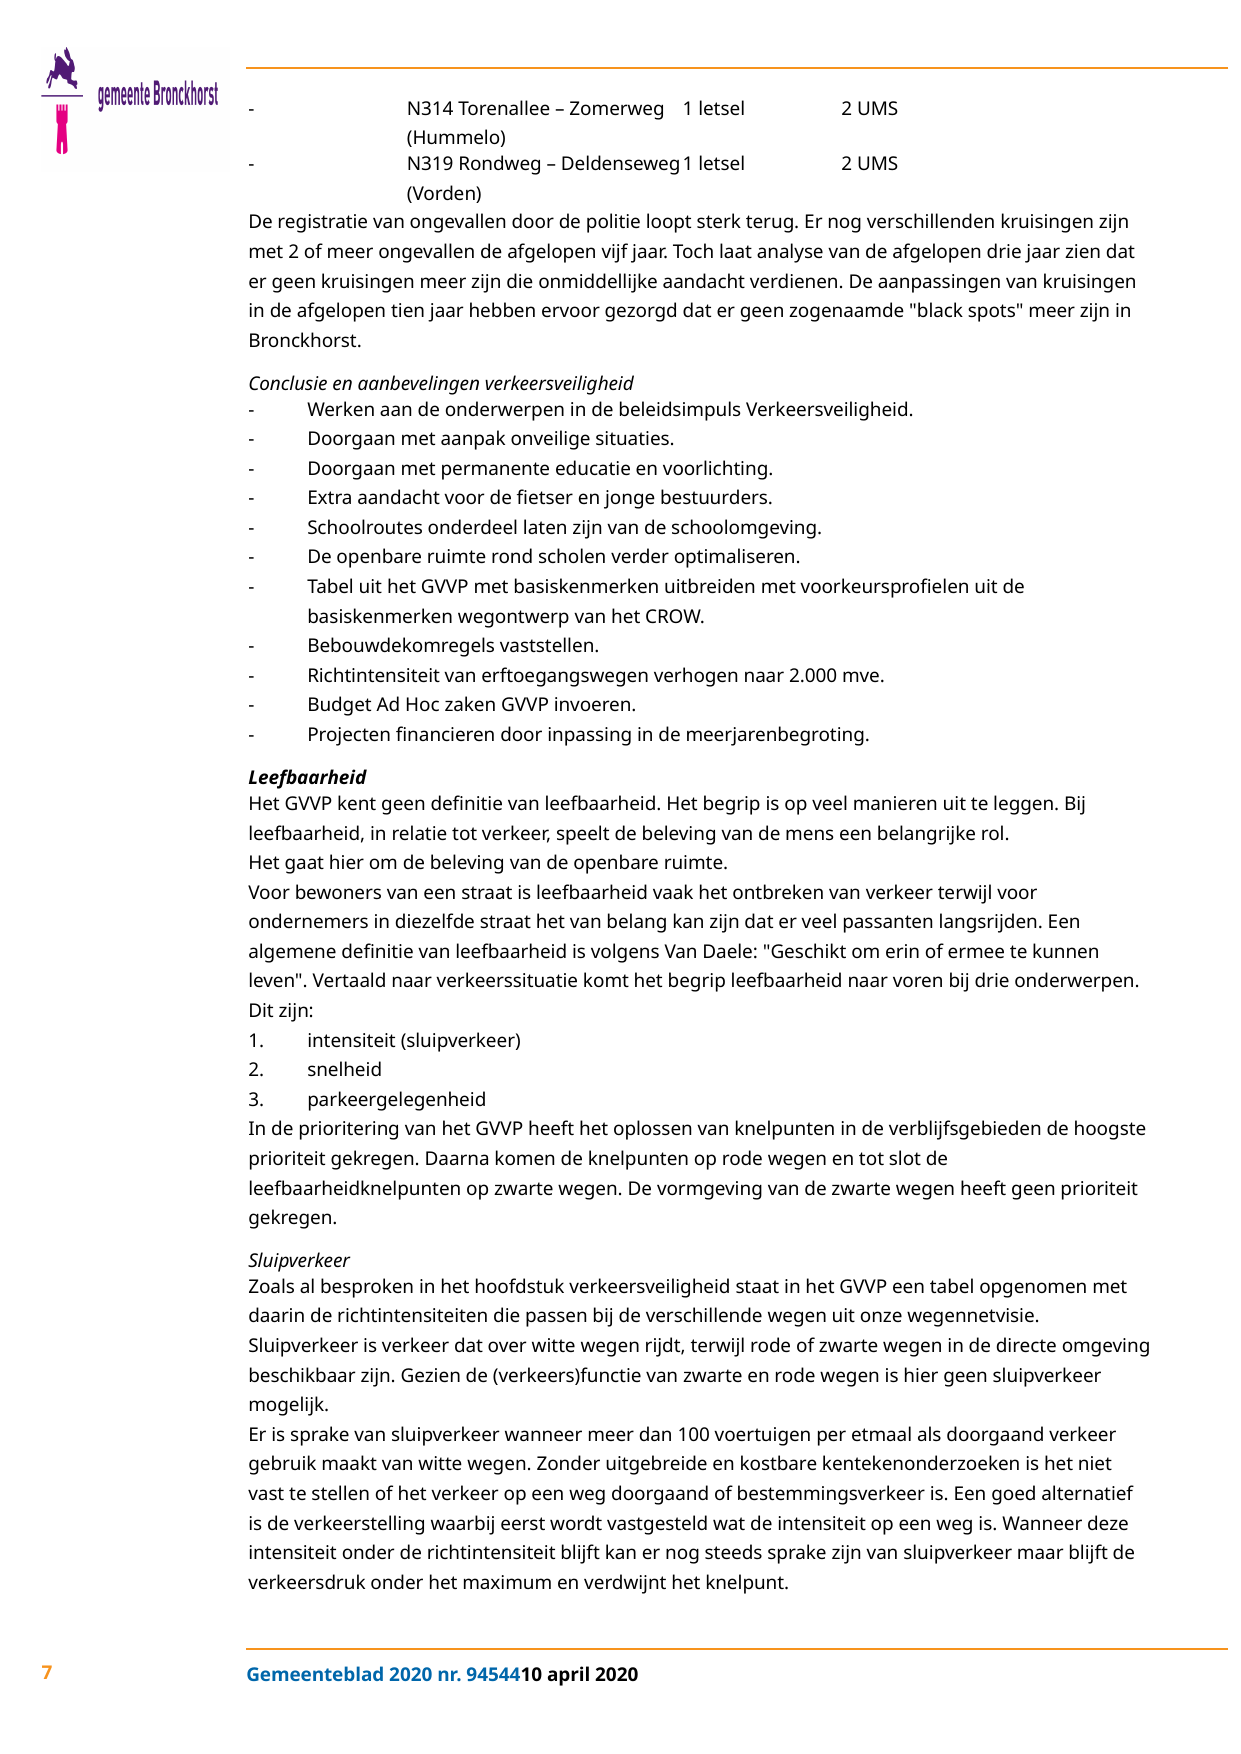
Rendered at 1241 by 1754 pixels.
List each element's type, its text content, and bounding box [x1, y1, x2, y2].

list intensiteit (sluipverkeer) [248, 1027, 1152, 1052]
list Doorgaan met permanente educatie en voorlichting. [248, 455, 1152, 481]
table_cell 2 UMS [841, 150, 1152, 205]
list Richtintensiteit van erftoegangswegen verhogen naar 2.000 mve. [248, 662, 1152, 688]
list Budget Ad Hoc zaken GVVP invoeren. [248, 692, 1152, 717]
list De openbare ruimte rond scholen verder optimaliseren. [248, 544, 1152, 569]
table_header - [248, 95, 407, 150]
text Leefbaarheid [248, 764, 1152, 790]
text In de prioritering van het GVVP heeft het oplossen van knelpunten in de verblijfsgebieden de hoogste prioriteit gekregen. Daarna komen de knelpunten op rode wegen en tot slot de leefbaarheidknelpunten op zwarte wegen. De vormgeving van de zwarte wegen heeft geen prioriteit gekregen. [248, 1116, 1152, 1230]
list Doorgaan met aanpak onveilige situaties. [248, 425, 1152, 451]
table_header 1 letsel [683, 95, 841, 150]
table_header 2 UMS [841, 95, 1152, 150]
text Het gaat hier om de beleving van de openbare ruimte. [248, 849, 1152, 875]
text Conclusie en aanbevelingen verkeersveiligheid [248, 370, 1152, 396]
list Extra aandacht voor de fietser en jonge bestuurders. [248, 484, 1152, 510]
list Tabel uit het GVVP met basiskenmerken uitbreiden met voorkeursprofielen uit de basiskenmerken wegontwerp van het CROW. [248, 573, 1152, 629]
text Sluipverkeer [248, 1247, 1152, 1273]
text Voor bewoners van een straat is leefbaarheid vaak het ontbreken van verkeer terwijl voor ondernemers in diezelfde straat het van belang kan zijn dat er veel passanten langsrijden. Een algemene definitie van leefbaarheid is volgens Van Daele: "Geschikt om erin of ermee te kunnen leven". Vertaald naar verkeerssituatie komt het begrip leefbaarheid naar voren bij drie onderwerpen. Dit zijn: [248, 879, 1152, 1023]
text De registratie van ongevallen door de politie loopt sterk terug. Er nog verschillenden kruisingen zijn met 2 of meer ongevallen de afgelopen vijf jaar. Toch laat analyse van de afgelopen drie jaar zien dat er geen kruisingen meer zijn die onmiddellijke aandacht verdienen. De aanpassingen van kruisingen in de afgelopen tien jaar hebben ervoor gezorgd dat er geen zogenaamde "black spots" meer zijn in Bronckhorst. [248, 209, 1152, 353]
text Zoals al besproken in het hoofdstuk verkeersveiligheid staat in het GVVP een tabel opgenomen met daarin de richtintensiteiten die passen bij de verschillende wegen uit onze wegennetvisie. Sluipverkeer is verkeer dat over witte wegen rijdt, terwijl rode of zwarte wegen in de directe omgeving beschikbaar zijn. Gezien de (verkeers)functie van zwarte en rode wegen is hier geen sluipverkeer mogelijk. [248, 1273, 1152, 1417]
list Bebouwdekomregels vaststellen. [248, 632, 1152, 658]
list parkeergelegenheid [248, 1086, 1152, 1112]
list Werken aan de onderwerpen in de beleidsimpuls Verkeersveiligheid. [248, 396, 1152, 422]
list Projecten financieren door inpassing in de meerjarenbegroting. [248, 721, 1152, 747]
picture [41, 47, 231, 172]
table_header N314 Torenallee – Zomerweg (Hummelo) [407, 95, 682, 150]
table_cell N319 Rondweg – Deldenseweg (Vorden) [407, 150, 682, 205]
list snelheid [248, 1056, 1152, 1082]
list Schoolroutes onderdeel laten zijn van de schoolomgeving. [248, 514, 1152, 540]
table_cell 1 letsel [683, 150, 841, 205]
text Er is sprake van sluipverkeer wanneer meer dan 100 voertuigen per etmaal als doorgaand verkeer gebruik maakt van witte wegen. Zonder uitgebreide en kostbare kentekenonderzoeken is het niet vast te stellen of het verkeer op een weg doorgaand of bestemmingsverkeer is. Een goed alternatief is de verkeerstelling waarbij eerst wordt vastgesteld wat de intensiteit op een weg is. Wanneer deze intensiteit onder de richtintensiteit blijft kan er nog steeds sprake zijn van sluipverkeer maar blijft de verkeersdruk onder het maximum en verdwijnt het knelpunt. [248, 1421, 1152, 1595]
table_cell - [248, 150, 407, 205]
text Het GVVP kent geen definitie van leefbaarheid. Het begrip is op veel manieren uit te leggen. Bij leefbaarheid, in relatie tot verkeer, speelt de beleving van de mens een belangrijke rol. [248, 790, 1152, 845]
